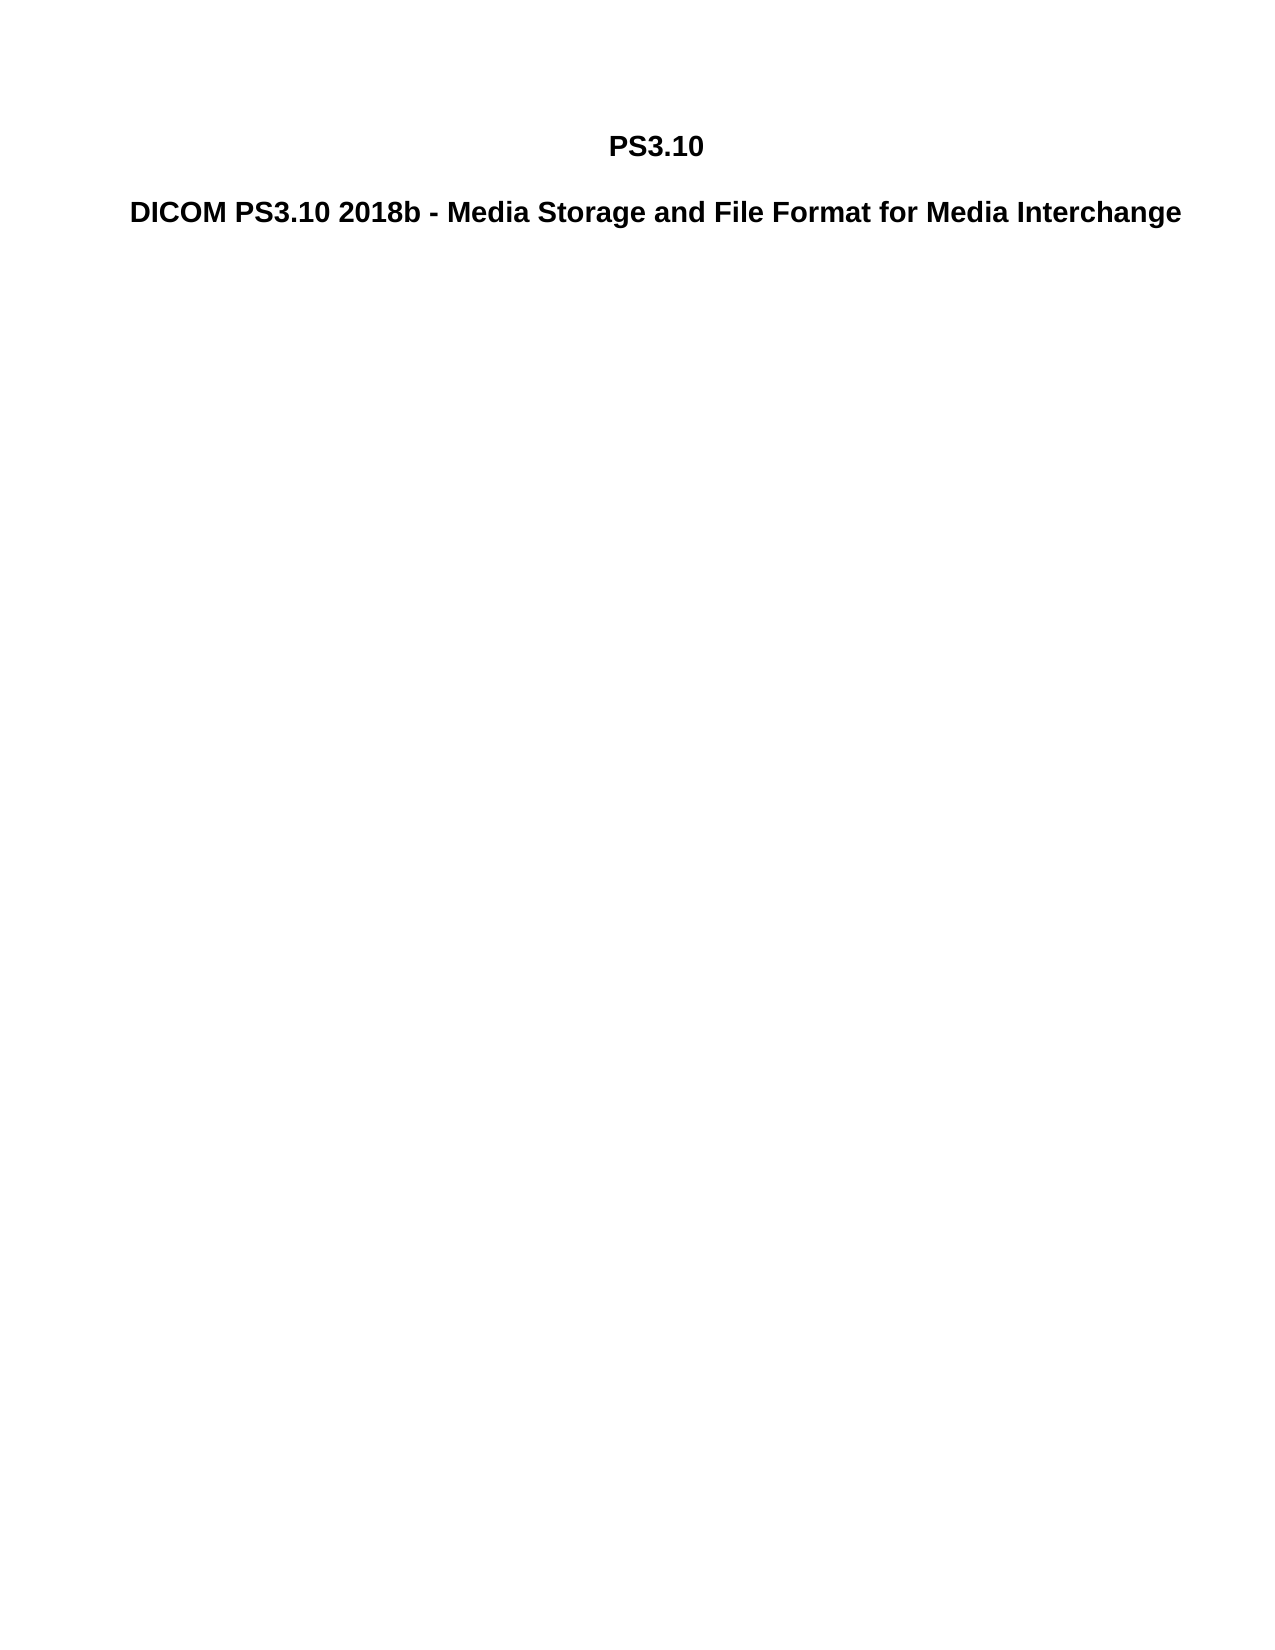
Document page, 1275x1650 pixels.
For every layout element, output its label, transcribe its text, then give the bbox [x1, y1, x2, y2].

text DICOM PS3.10 2018b - Media Storage and File Format for Media Interchange [112, 195, 1200, 228]
text PS3.10 [112, 129, 1200, 162]
